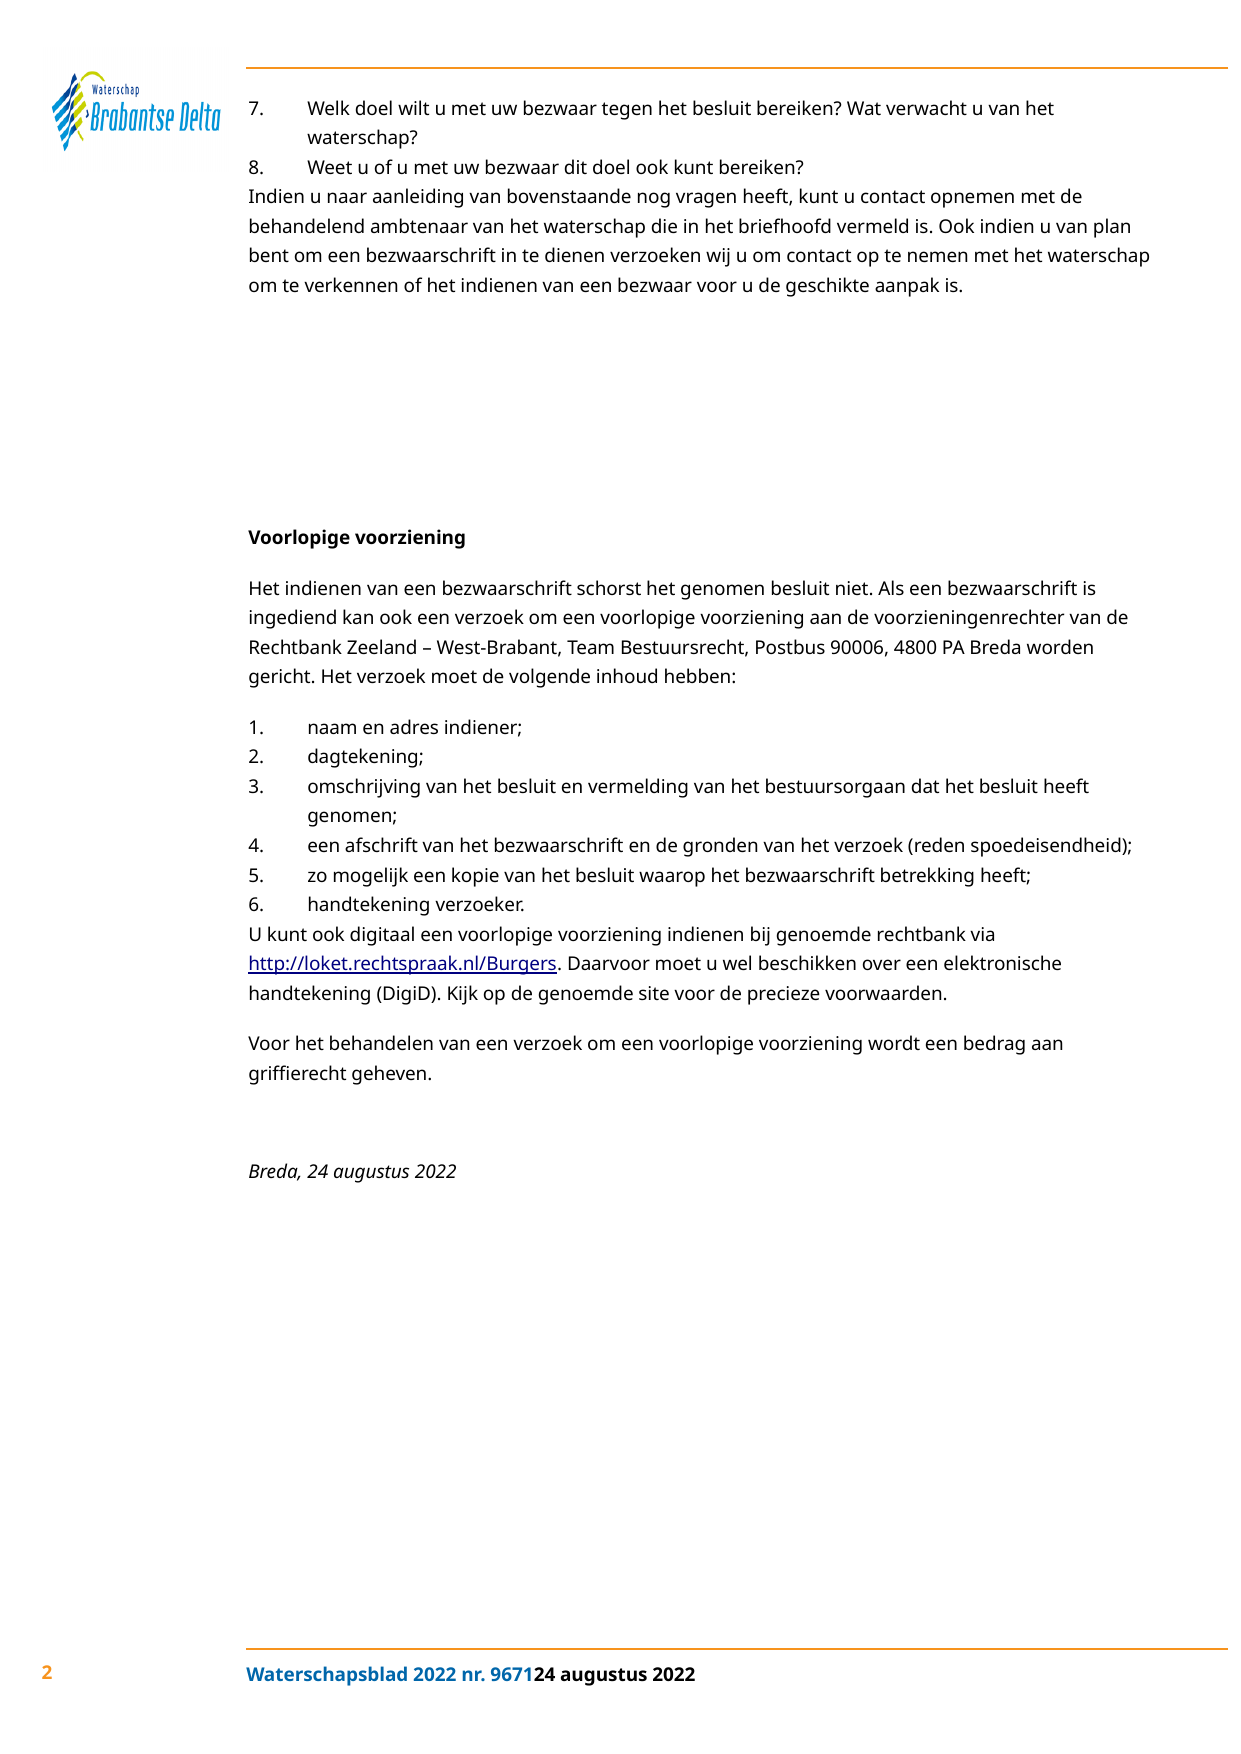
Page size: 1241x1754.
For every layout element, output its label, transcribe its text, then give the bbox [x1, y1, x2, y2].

picture [41, 47, 231, 172]
text U kunt ook digitaal een voorlopige voorziening indienen bij genoemde rechtbank via http://loket.rechtspraak.nl/Burgers. Daarvoor moet u wel beschikken over een elektronische handtekening (DigiD). Kijk op de genoemde site voor de precieze voorwaarden. [248, 921, 1152, 1006]
text Voor het behandelen van een verzoek om een voorlopige voorziening wordt een bedrag aan griffierecht geheven. [248, 1031, 1152, 1086]
list Weet u of u met uw bezwaar dit doel ook kunt bereiken? [248, 154, 1152, 180]
text Indien u naar aanleiding van bovenstaande nog vragen heeft, kunt u contact opnemen met de behandelend ambtenaar van het waterschap die in het briefhoofd vermeld is. Ook indien u van plan bent om een bezwaarschrift in te dienen verzoeken wij u om contact op te nemen met het waterschap om te verkennen of het indienen van een bezwaar voor u de geschikte aanpak is. [248, 183, 1152, 298]
list Welk doel wilt u met uw bezwaar tegen het besluit bereiken? Wat verwacht u van het waterschap? [248, 95, 1152, 150]
list een afschrift van het bezwaarschrift en de gronden van het verzoek (reden spoedeisendheid); [248, 832, 1152, 858]
text Voorlopige voorziening [248, 524, 1152, 550]
list naam en adres indiener; [248, 714, 1152, 740]
list dagtekening; [248, 743, 1152, 769]
text Breda, 24 augustus 2022 [248, 1158, 1152, 1184]
list handtekening verzoeker. [248, 891, 1152, 917]
text Het indienen van een bezwaarschrift schorst het genomen besluit niet. Als een bezwaarschrift is ingediend kan ook een verzoek om een voorlopige voorziening aan de voorzieningenrechter van de Rechtbank Zeeland – West-Brabant, Team Bestuursrecht, Postbus 90006, 4800 PA Breda worden gericht. Het verzoek moet de volgende inhoud hebben: [248, 575, 1152, 689]
list zo mogelijk een kopie van het besluit waarop het bezwaarschrift betrekking heeft; [248, 862, 1152, 888]
list omschrijving van het besluit en vermelding van het bestuursorgaan dat het besluit heeft genomen; [248, 773, 1152, 828]
